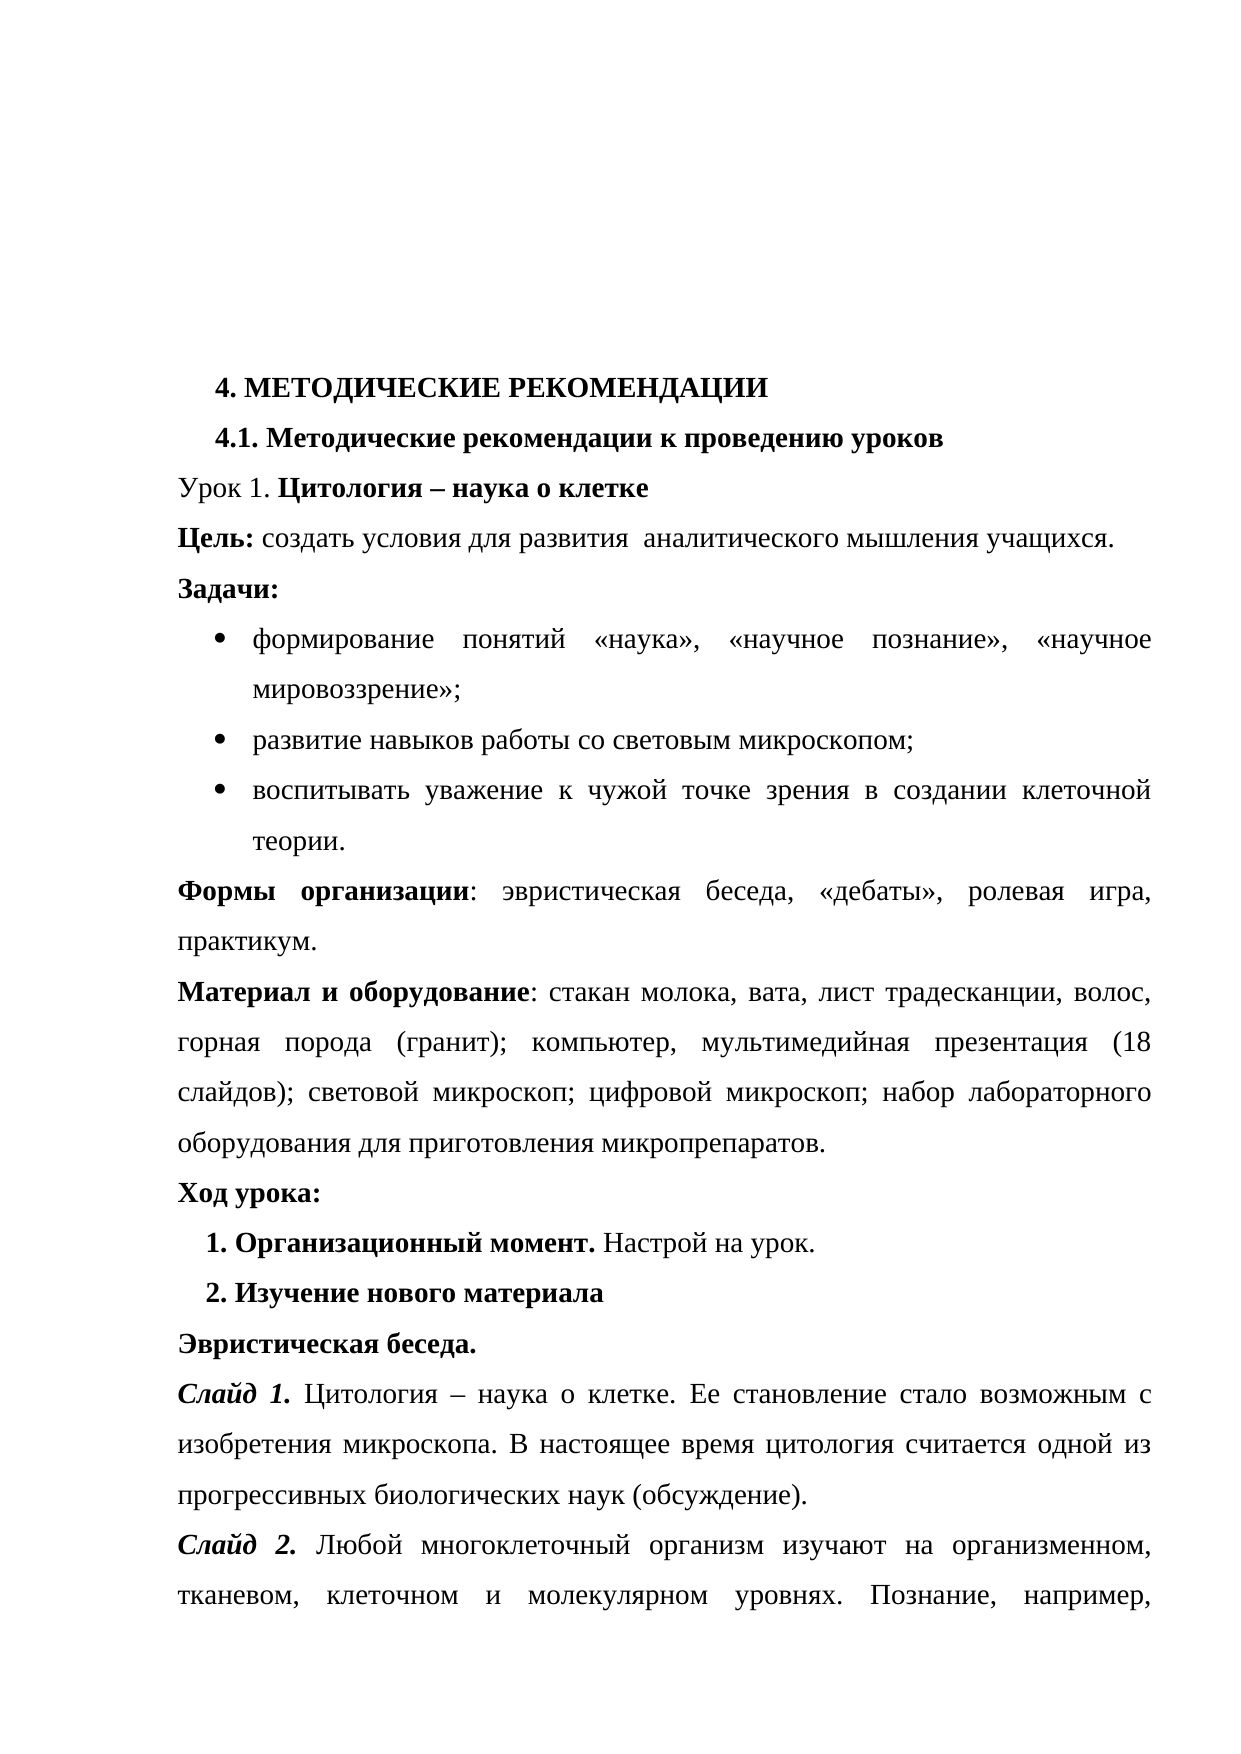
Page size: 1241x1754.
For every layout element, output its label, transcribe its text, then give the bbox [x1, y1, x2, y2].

text Урок 1. Цитология – наука о клетке [177, 470, 1152, 504]
text Ход урока: [177, 1175, 1152, 1208]
list развитие навыков работы со световым микроскопом; [215, 722, 1152, 756]
text Материал и оборудование: стакан молока, вата, лист традесканции, волос, горная порода (гранит); компьютер, мультимедийная презентация (18 слайдов); световой микроскоп; цифровой микроскоп; набор лабораторного оборудования для приготовления микропрепаратов. [177, 974, 1152, 1158]
text Слайд 2. Любой многоклеточный организм изучают на организменном, тканевом, клеточном и молекулярном уровнях. Познание, например, [177, 1527, 1152, 1611]
text Слайд 1. Цитология – наука о клетке. Ее становление стало возможным с изобретения микроскопа. В настоящее время цитология считается одной из прогрессивных биологических наук (обсуждение). [177, 1376, 1152, 1510]
list формирование понятий «наука», «научное познание», «научное мировоззрение»; [215, 621, 1152, 705]
text Формы организации: эвристическая беседа, «дебаты», ролевая игра, практикум. [177, 873, 1152, 957]
text Эвристическая беседа. [177, 1326, 1152, 1359]
text 4.1. Методические рекомендации к проведению уроков [215, 420, 1152, 453]
list 2. Изучение нового материала [140, 1276, 1152, 1309]
list воспитывать уважение к чужой точке зрения в создании клеточной теории. [215, 772, 1152, 856]
list 1. Организационный момент. Настрой на урок. [140, 1225, 1152, 1259]
text 4. МЕТОДИЧЕСКИЕ РЕКОМЕНДАЦИИ [215, 370, 1152, 403]
text Задачи: [177, 571, 1152, 604]
text Цель: создать условия для развития аналитического мышления учащихся. [177, 521, 1152, 554]
